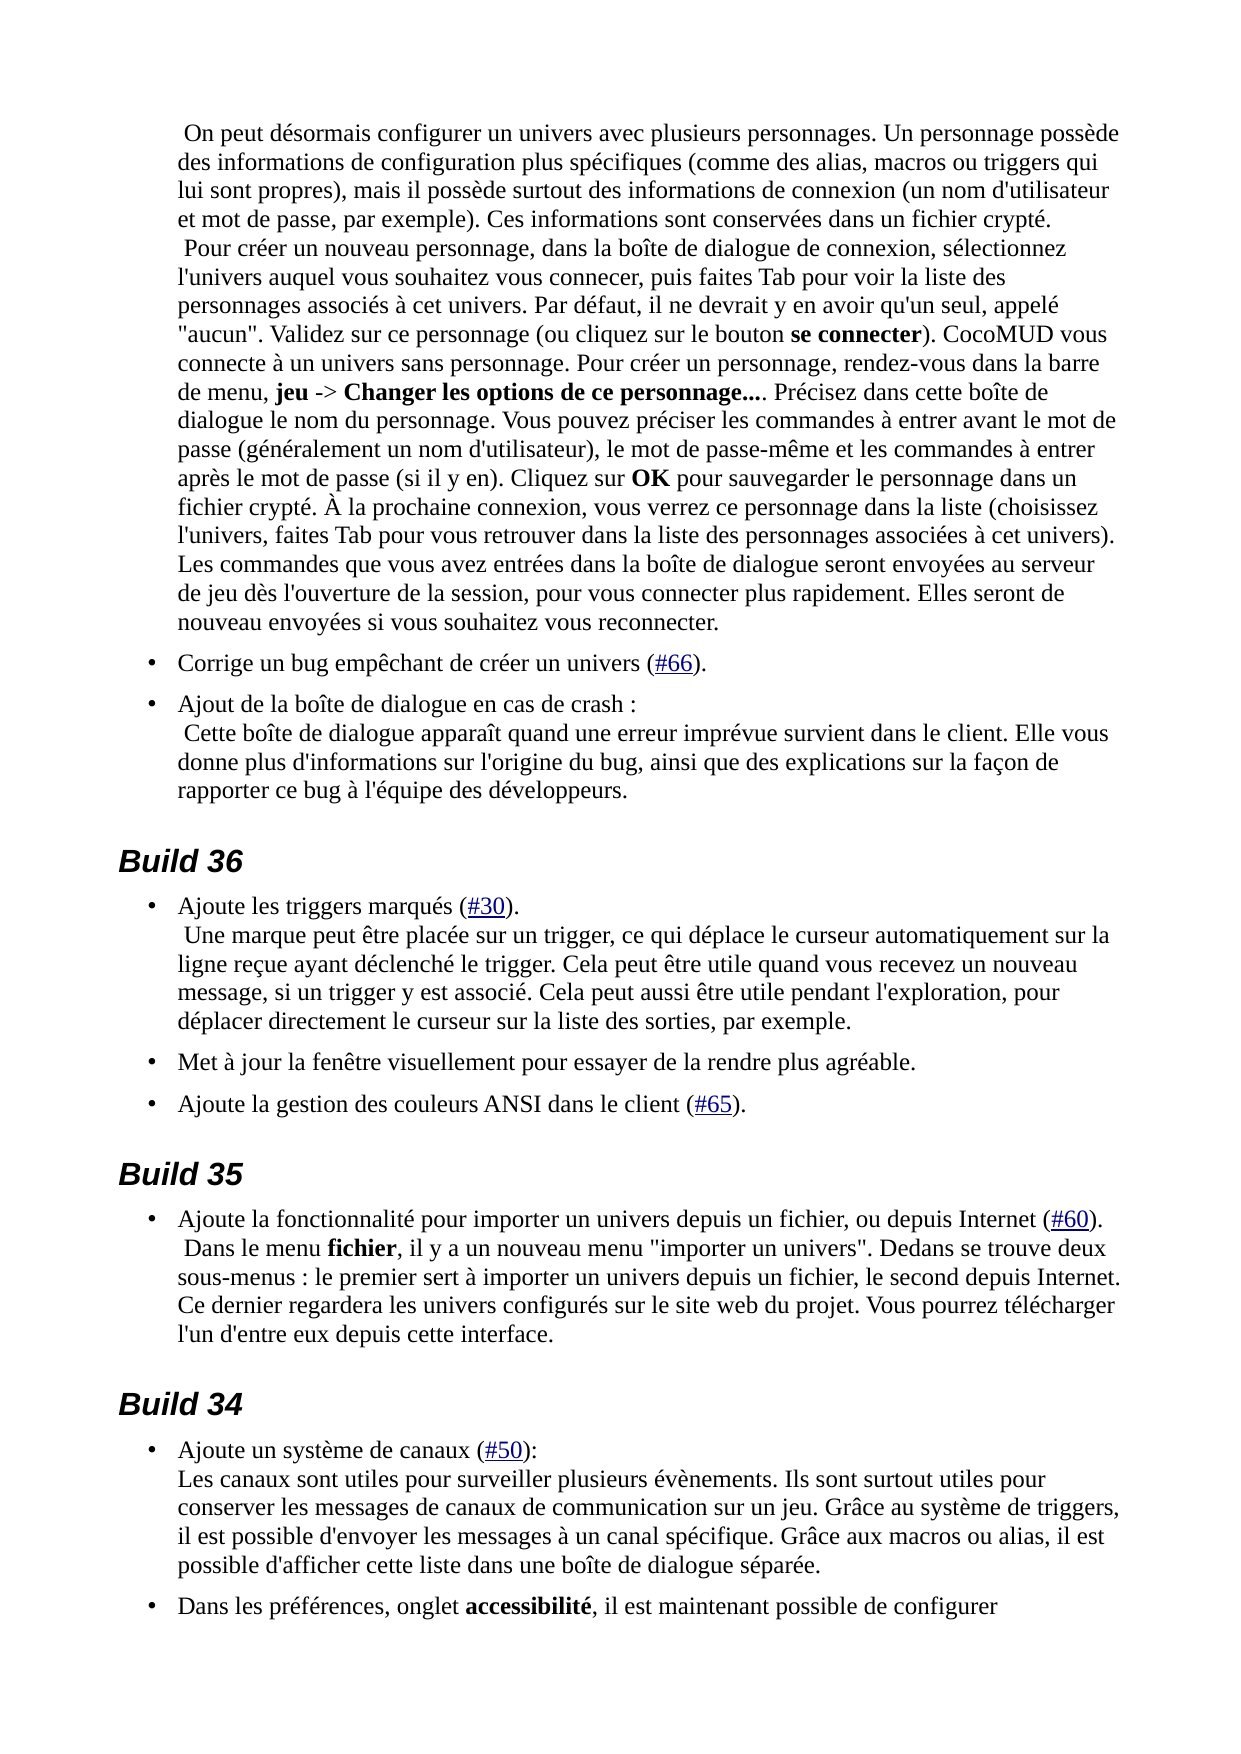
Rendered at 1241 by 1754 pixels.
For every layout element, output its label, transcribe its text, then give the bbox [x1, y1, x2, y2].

list Ajoute un système de canaux (#50): Les canaux sont utiles pour surveiller plusieurs évènements. Ils sont surtout utiles pour conserver les messages de canaux de communication sur un jeu. Grâce au système de triggers, il est possible d'envoyer les messages à un canal spécifique. Grâce aux macros ou alias, il est possible d'afficher cette liste dans une boîte de dialogue séparée. [148, 1435, 1122, 1579]
list Ajoute la fonctionnalité pour importer un univers depuis un fichier, ou depuis Internet (#60). Dans le menu fichier, il y a un nouveau menu "importer un univers". Dedans se trouve deux sous-menus : le premier sert à importer un univers depuis un fichier, le second depuis Internet. Ce dernier regardera les univers configurés sur le site web du projet. Vous pourrez télécharger l'un d'entre eux depuis cette interface. [148, 1204, 1122, 1348]
list Dans les préférences, onglet accessibilité, il est maintenant possible de configurer [148, 1591, 1122, 1620]
list Corrige un bug empêchant de créer un univers (#66). [148, 648, 1122, 677]
subtitle Build 34 [118, 1386, 1122, 1422]
subtitle Build 35 [118, 1155, 1122, 1192]
list Ajout de la boîte de dialogue en cas de crash : Cette boîte de dialogue apparaît quand une erreur imprévue survient dans le client. Elle vous donne plus d'informations sur l'origine du bug, ainsi que des explications sur la façon de rapporter ce bug à l'équipe des développeurs. [148, 689, 1122, 804]
list Met à jour la fenêtre visuellement pour essayer de la rendre plus agréable. [148, 1047, 1122, 1076]
list On peut désormais configurer un univers avec plusieurs personnages. Un personnage possède des informations de configuration plus spécifiques (comme des alias, macros ou triggers qui lui sont propres), mais il possède surtout des informations de connexion (un nom d'utilisateur et mot de passe, par exemple). Ces informations sont conservées dans un fichier crypté. Pour créer un nouveau personnage, dans la boîte de dialogue de connexion, sélectionnez l'univers auquel vous souhaitez vous connecer, puis faites Tab pour voir la liste des personnages associés à cet univers. Par défaut, il ne devrait y en avoir qu'un seul, appelé "aucun". Validez sur ce personnage (ou cliquez sur le bouton se connecter). CocoMUD vous connecte à un univers sans personnage. Pour créer un personnage, rendez-vous dans la barre de menu, jeu -> Changer les options de ce personnage.... Précisez dans cette boîte de dialogue le nom du personnage. Vous pouvez préciser les commandes à entrer avant le mot de passe (généralement un nom d'utilisateur), le mot de passe-même et les commandes à entrer après le mot de passe (si il y en). Cliquez sur OK pour sauvegarder le personnage dans un fichier crypté. À la prochaine connexion, vous verrez ce personnage dans la liste (choisissez l'univers, faites Tab pour vous retrouver dans la liste des personnages associées à cet univers). Les commandes que vous avez entrées dans la boîte de dialogue seront envoyées au serveur de jeu dès l'ouverture de la session, pour vous connecter plus rapidement. Elles seront de nouveau envoyées si vous souhaitez vous reconnecter. [148, 118, 1122, 636]
list Ajoute les triggers marqués (#30). Une marque peut être placée sur un trigger, ce qui déplace le curseur automatiquement sur la ligne reçue ayant déclenché le trigger. Cela peut être utile quand vous recevez un nouveau message, si un trigger y est associé. Cela peut aussi être utile pendant l'exploration, pour déplacer directement le curseur sur la liste des sorties, par exemple. [148, 891, 1122, 1035]
list Ajoute la gestion des couleurs ANSI dans le client (#65). [148, 1089, 1122, 1117]
subtitle Build 36 [118, 842, 1122, 879]
